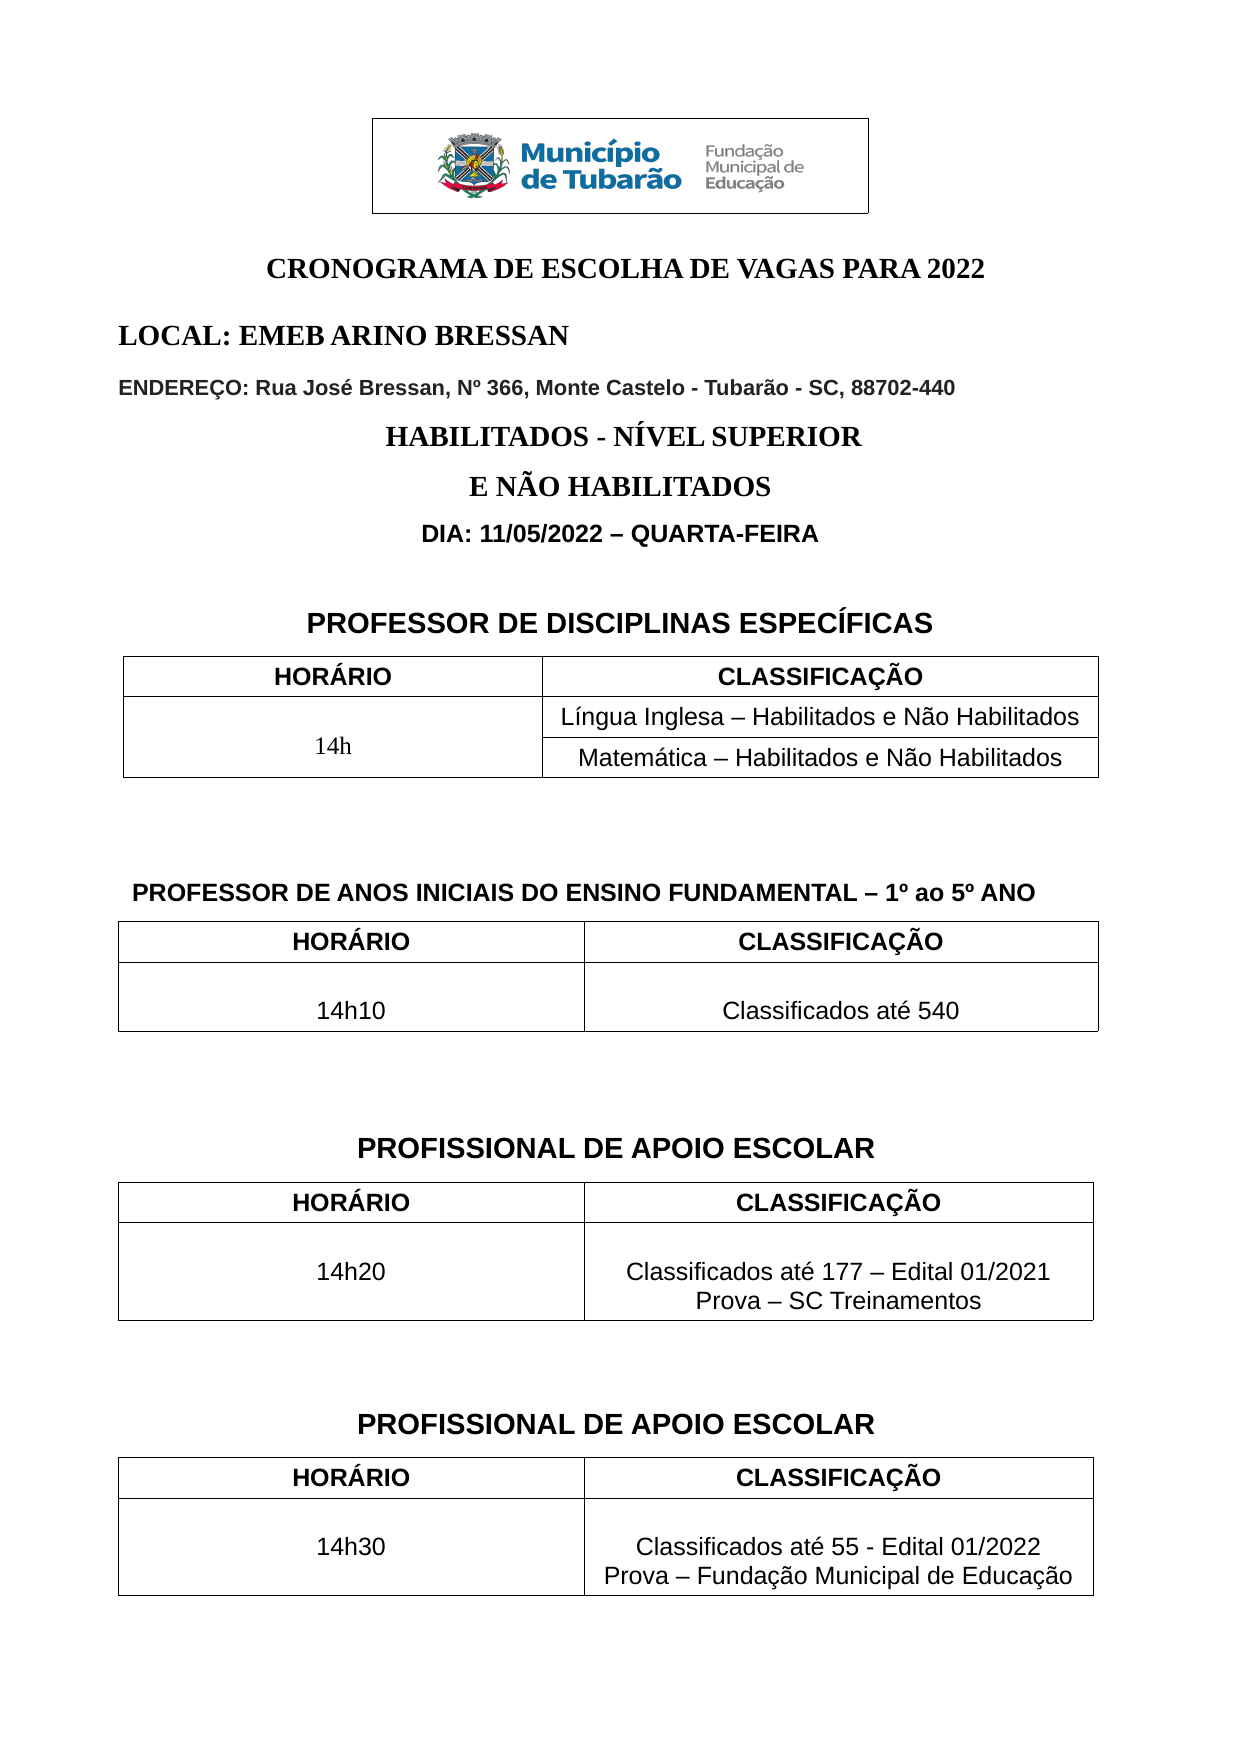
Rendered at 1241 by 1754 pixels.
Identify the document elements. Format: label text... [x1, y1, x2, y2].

table_header CLASSIFICAÇÃO [543, 657, 1098, 696]
table_cell 14h30 [119, 1499, 584, 1595]
table_header CLASSIFICAÇÃO [585, 1183, 1093, 1222]
table_header HORÁRIO [124, 657, 542, 696]
table_cell 14h20 [119, 1223, 584, 1320]
list HABILITADOS - NÍVEL SUPERIOR [118, 419, 1122, 452]
table_cell Língua Inglesa – Habilitados e Não Habilitados [543, 697, 1098, 737]
table_cell Matemática – Habilitados e Não Habilitados [543, 738, 1098, 777]
list E NÃO HABILITADOS [118, 469, 1122, 503]
table_cell Classificados até 55 - Edital 01/2022 Prova – Fundação Municipal de Educação [585, 1499, 1093, 1595]
list LOCAL: EMEB ARINO BRESSAN [118, 318, 1122, 352]
table_header HORÁRIO [119, 1183, 584, 1222]
table_header HORÁRIO [119, 922, 584, 962]
table_cell Classificados até 177 – Edital 01/2021 Prova – SC Treinamentos [585, 1223, 1093, 1320]
text PROFESSOR DE ANOS INICIAIS DO ENSINO FUNDAMENTAL – 1º ao 5º ANO [118, 878, 1122, 907]
table_header CLASSIFICAÇÃO [585, 1458, 1093, 1497]
table_cell 14h [124, 697, 542, 777]
text PROFISSIONAL DE APOIO ESCOLAR [118, 1407, 1122, 1440]
picture [373, 119, 868, 213]
table_cell 14h10 [119, 963, 584, 1031]
text PROFESSOR DE DISCIPLINAS ESPECÍFICAS [118, 606, 1122, 639]
list ENDEREÇO: Rua José Bressan, Nº 366, Monte Castelo - Tubarão - SC, 88702-440 [118, 368, 1122, 402]
list DIA: 11/05/2022 – QUARTA-FEIRA [118, 519, 1122, 548]
text PROFISSIONAL DE APOIO ESCOLAR [118, 1132, 1122, 1165]
text CRONOGRAMA DE ESCOLHA DE VAGAS PARA 2022 [118, 251, 1122, 284]
table_header CLASSIFICAÇÃO [585, 922, 1098, 962]
table_cell Classificados até 540 [585, 963, 1098, 1031]
table_header HORÁRIO [119, 1458, 584, 1497]
